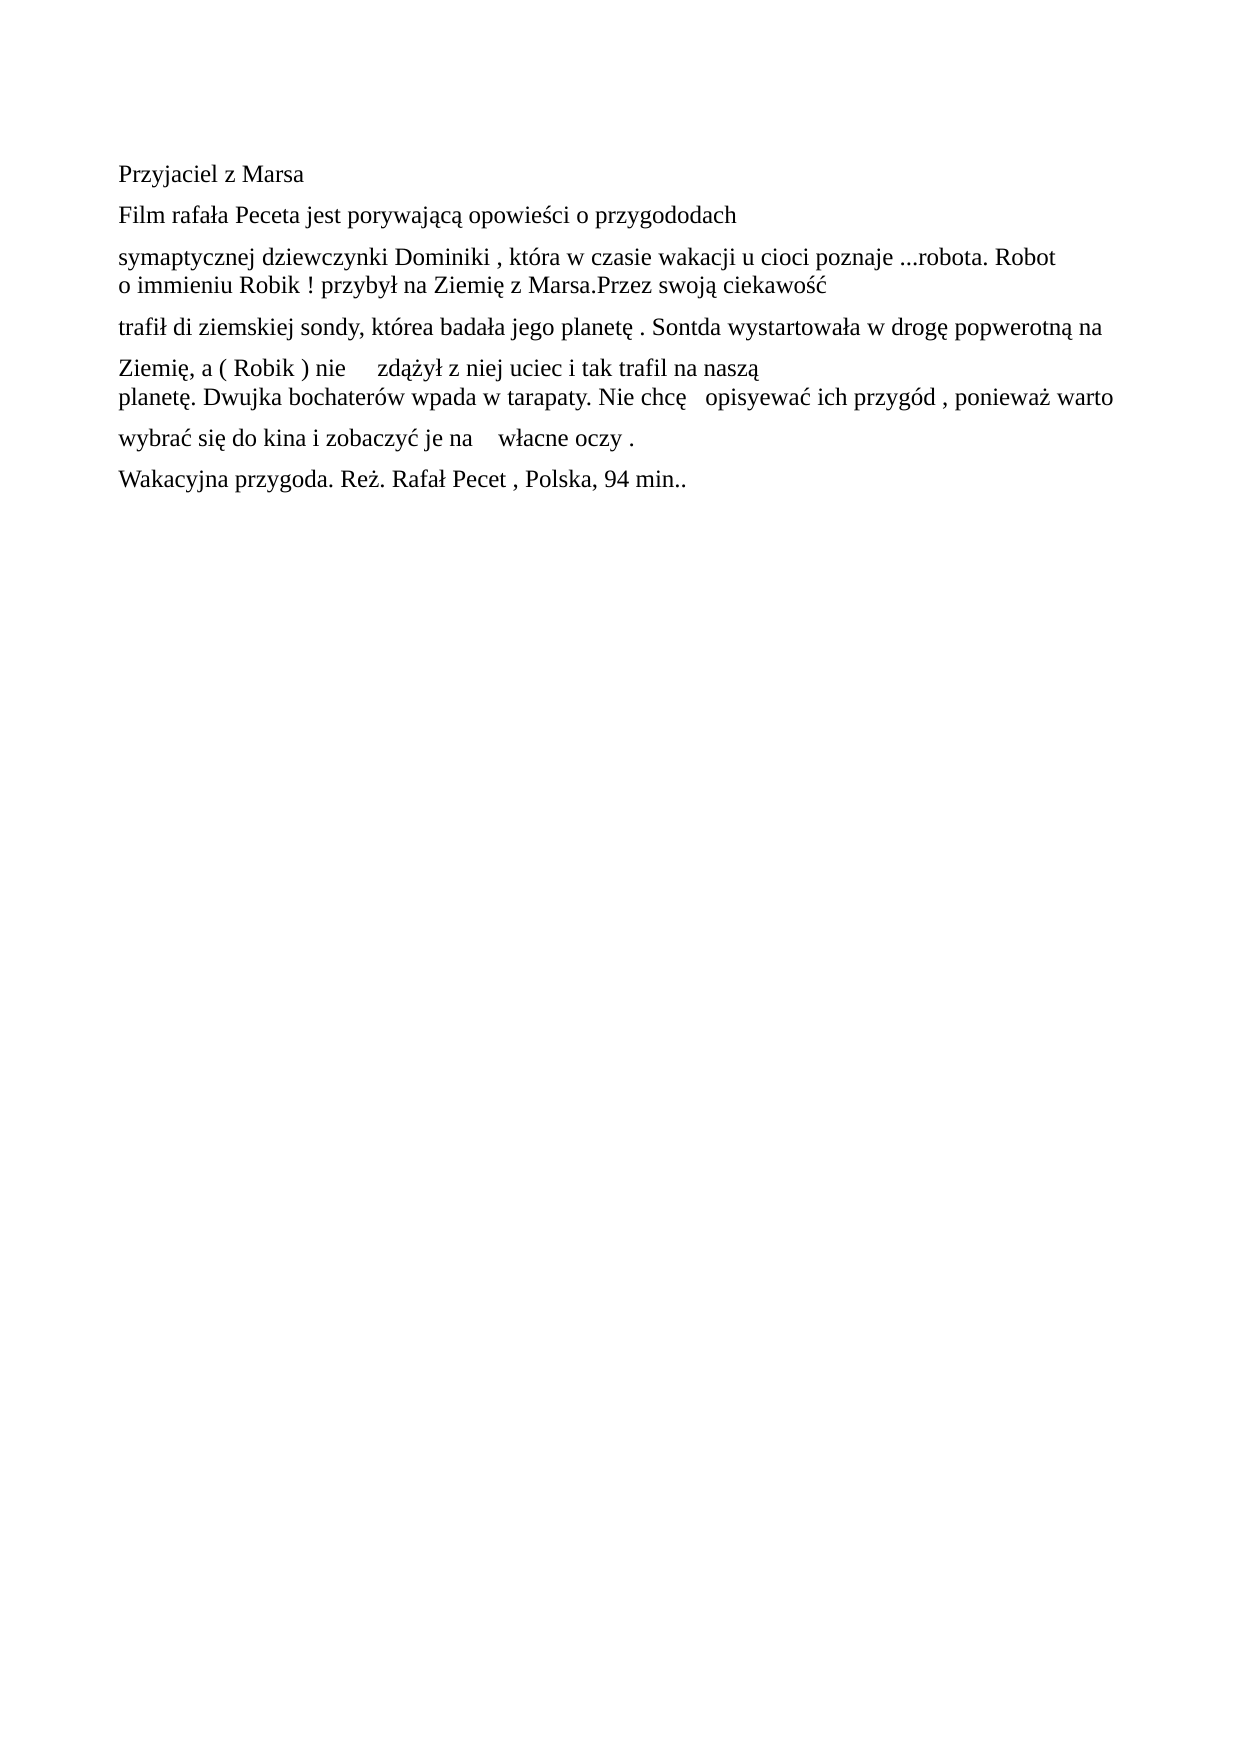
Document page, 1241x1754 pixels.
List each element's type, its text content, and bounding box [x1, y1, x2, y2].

text wybrać się do kina i zobaczyć je na włacne oczy . [118, 423, 1122, 452]
text trafił di ziemskiej sondy, którea badała jego planetę . Sontda wystartowała w drogę popwerotną na [118, 312, 1122, 341]
text Wakacyjna przygoda. Reż. Rafał Pecet , Polska, 94 min.. [118, 464, 1122, 493]
text Ziemię, a ( Robik ) nie zdążył z niej uciec i tak trafil na naszą planetę. Dwujka bochaterów wpada w tarapaty. Nie chcę opisyewać ich przygód , ponieważ warto [118, 353, 1122, 411]
text Przyjaciel z Marsa [118, 159, 1122, 188]
text symaptycznej dziewczynki Dominiki , która w czasie wakacji u cioci poznaje ...robota. Robot o immieniu Robik ! przybył na Ziemię z Marsa.Przez swoją ciekawość [118, 242, 1122, 299]
text Film rafała Peceta jest porywającą opowieści o przygododach [118, 201, 1122, 229]
